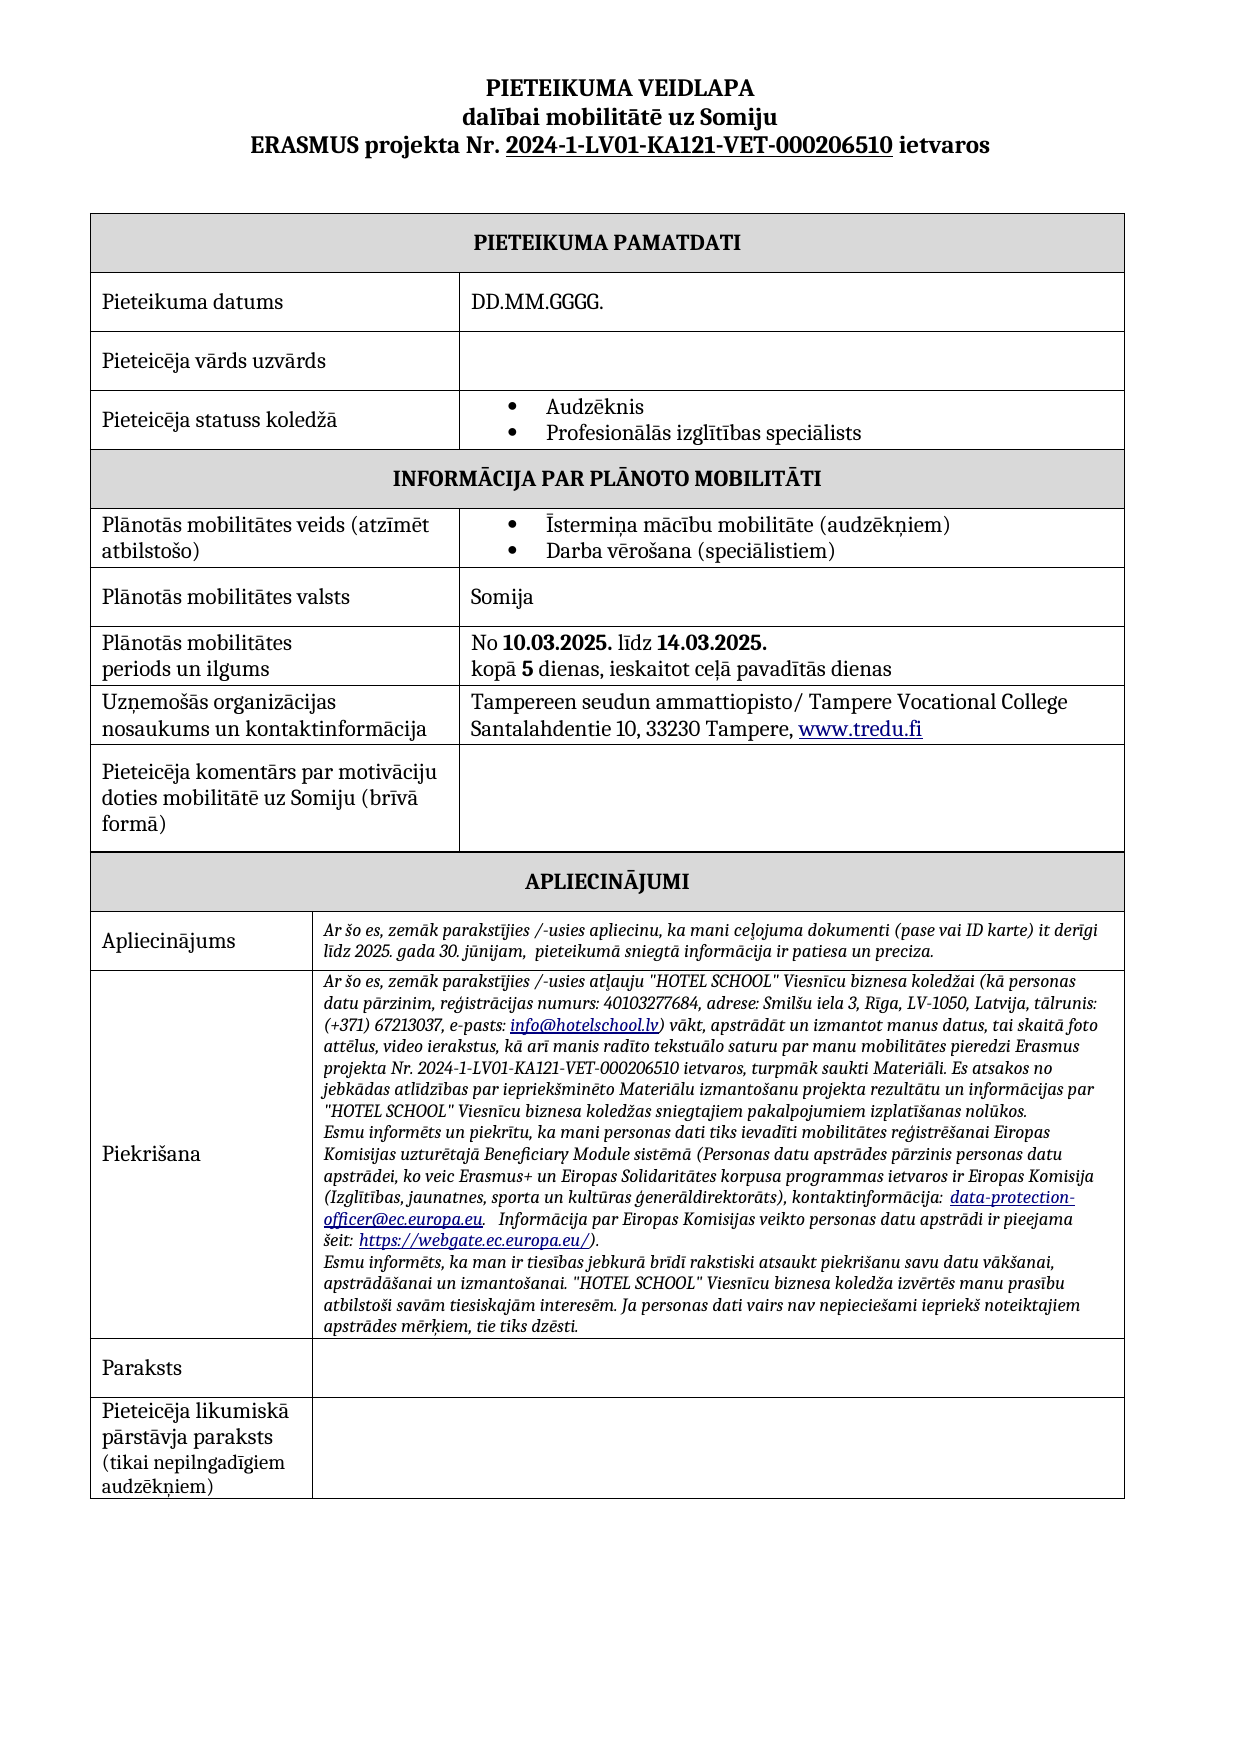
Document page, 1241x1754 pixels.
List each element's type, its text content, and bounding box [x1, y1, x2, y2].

table_cell Audzēknis Profesionālās izglītības speciālists [460, 391, 1124, 449]
table_cell Ar šo es, zemāk parakstījies /-usies atļauju "HOTEL SCHOOL" Viesnīcu biznesa koledžai (kā personas datu pārzinim, reģistrācijas numurs: 40103277684, adrese: Smilšu iela 3, Rīga, LV-1050, Latvija, tālrunis: (+371) 67213037, e-pasts: info@hotelschool.lv) vākt, apstrādāt un izmantot manus datus, tai skaitā foto attēlus, video ierakstus, kā arī manis radīto tekstuālo saturu par manu mobilitātes pieredzi Erasmus projekta Nr. 2024-1-LV01-KA121-VET-000206510 ietvaros, turpmāk saukti Materiāli. Es atsakos no jebkādas atlīdzības par iepriekšminēto Materiālu izmantošanu projekta rezultātu un informācijas par "HOTEL SCHOOL" Viesnīcu biznesa koledžas sniegtajiem pakalpojumiem izplatīšanas nolūkos. Esmu informēts un piekrītu, ka mani personas dati tiks ievadīti mobilitātes reģistrēšanai Eiropas Komisijas uzturētajā Beneficiary Module sistēmā (Personas datu apstrādes pārzinis personas datu apstrādei, ko veic Erasmus+ un Eiropas Solidaritātes korpusa programmas ietvaros ir Eiropas Komisija (Izglītības, jaunatnes, sporta un kultūras ģenerāldirektorāts), kontaktinformācija: data-protection-officer@ec.europa.eu. Informācija par Eiropas Komisijas veikto personas datu apstrādi ir pieejama šeit: https://webgate.ec.europa.eu/). Esmu informēts, ka man ir tiesības jebkurā brīdī rakstiski atsaukt piekrišanu savu datu vākšanai, apstrādāšanai un izmantošanai. "HOTEL SCHOOL" Viesnīcu biznesa koledža izvērtēs manu prasību atbilstoši savām tiesiskajām interesēm. Ja personas dati vairs nav nepieciešami iepriekš noteiktajiem apstrādes mērķiem, tie tiks dzēsti. [313, 971, 1124, 1338]
text ERASMUS projekta Nr. 2024-1-LV01-KA121-VET-000206510 ietvaros [150, 131, 1090, 160]
table_cell [460, 332, 1124, 390]
table_cell Apliecinājums [91, 912, 312, 970]
table_cell Plānotās mobilitātes valsts [91, 568, 459, 626]
table_cell [460, 745, 1124, 851]
table_cell Piekrišana [91, 971, 312, 1338]
table_cell Uzņemošās organizācijas nosaukums un kontaktinformācija [91, 686, 459, 744]
table_cell INFORMĀCIJA PAR PLĀNOTO MOBILITĀTI [91, 450, 1124, 508]
table_cell [313, 1339, 1124, 1397]
text PIETEIKUMA VEIDLAPA [150, 74, 1090, 103]
table_header APLIECINĀJUMI [91, 853, 1124, 911]
table_cell Īstermiņa mācību mobilitāte (audzēkņiem) Darba vērošana (speciālistiem) [460, 509, 1124, 567]
table_cell Plānotās mobilitātes periods un ilgums [91, 627, 459, 685]
text dalībai mobilitātē uz Somiju [150, 103, 1090, 131]
table_cell Plānotās mobilitātes veids (atzīmēt atbilstošo) [91, 509, 459, 567]
table_cell No 10.03.2025. līdz 14.03.2025. kopā 5 dienas, ieskaitot ceļā pavadītās dienas [460, 627, 1124, 685]
table_cell Pieteicēja statuss koledžā [91, 391, 459, 449]
table_cell Ar šo es, zemāk parakstījies /-usies apliecinu, ka mani ceļojuma dokumenti (pase vai ID karte) it derīgi līdz 2025. gada 30. jūnijam, pieteikumā sniegtā informācija ir patiesa un preciza. [313, 912, 1124, 970]
table_cell [313, 1398, 1124, 1498]
table_cell Pieteikuma datums [91, 273, 459, 331]
table_cell Pieteicēja vārds uzvārds [91, 332, 459, 390]
table_header PIETEIKUMA PAMATDATI [91, 214, 1124, 272]
table_cell Somija [460, 568, 1124, 626]
table_cell DD.MM.GGGG. [460, 273, 1124, 331]
table_cell Pieteicēja likumiskā pārstāvja paraksts (tikai nepilngadīgiem audzēkņiem) [91, 1398, 312, 1498]
table_cell Pieteicēja komentārs par motivāciju doties mobilitātē uz Somiju (brīvā formā) [91, 745, 459, 851]
table_cell Paraksts [91, 1339, 312, 1397]
table_cell Tampereen seudun ammattiopisto/ Tampere Vocational College Santalahdentie 10, 33230 Tampere, www.tredu.fi [460, 686, 1124, 744]
